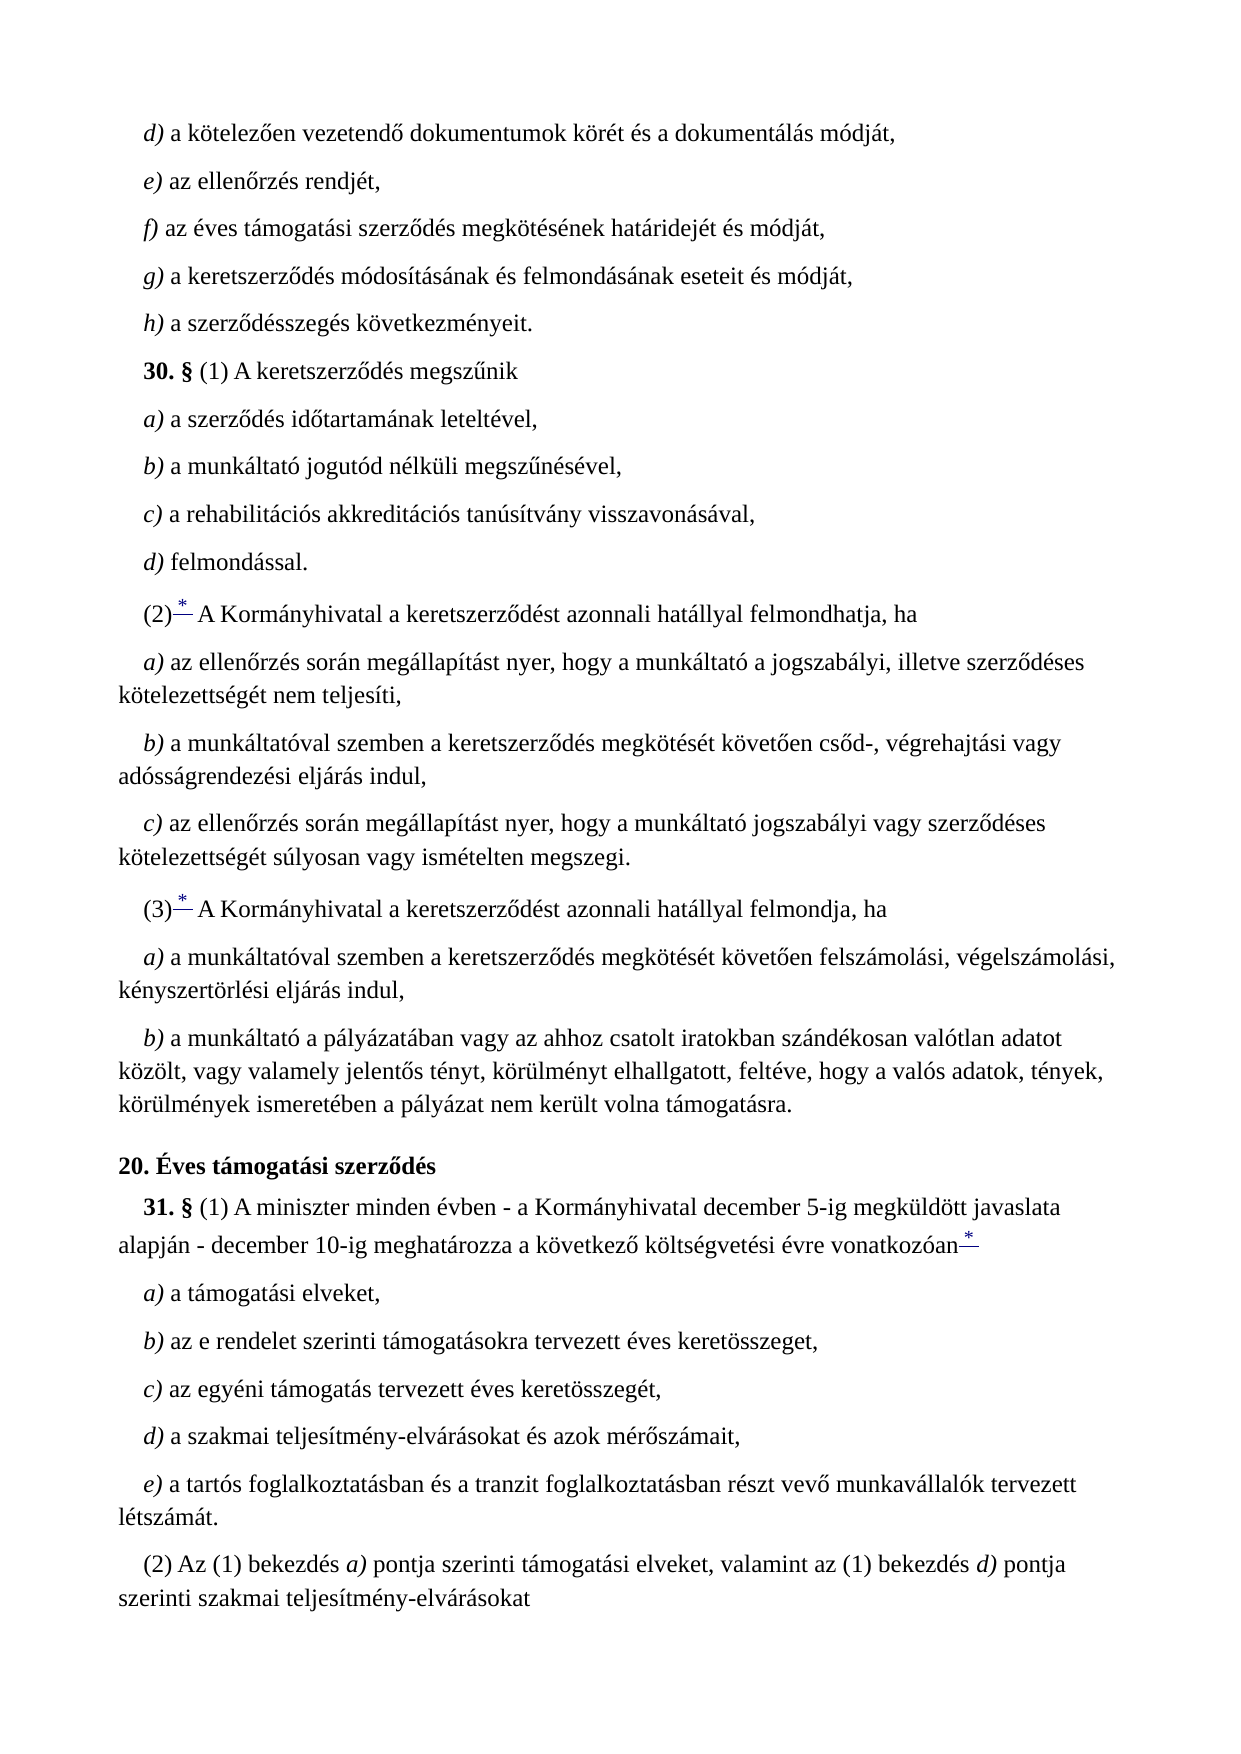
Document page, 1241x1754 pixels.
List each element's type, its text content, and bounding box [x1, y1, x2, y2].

text b) a munkáltató jogutód nélküli megszűnésével, [118, 451, 1122, 480]
text a) a szerződés időtartamának leteltével, [118, 404, 1122, 432]
text (2) * A Kormányhivatal a keretszerződést azonnali hatállyal felmondhatja, ha [118, 594, 1122, 628]
text e) az ellenőrzés rendjét, [118, 166, 1122, 194]
text d) felmondással. [118, 547, 1122, 575]
text c) az egyéni támogatás tervezett éves keretösszegét, [118, 1374, 1122, 1402]
text b) a munkáltató a pályázatában vagy az ahhoz csatolt iratokban szándékosan valótlan adatot közölt, vagy valamely jelentős tényt, körülményt elhallgatott, feltéve, hogy a valós adatok, tények, körülmények ismeretében a pályázat nem került volna támogatásra. [118, 1023, 1122, 1118]
text (2) Az (1) bekezdés a) pontja szerinti támogatási elveket, valamint az (1) bekezdés d) pontja szerinti szakmai teljesítmény-elvárásokat [118, 1549, 1122, 1611]
subtitle 20. Éves támogatási szerződés [118, 1151, 1122, 1180]
text 30. § (1) A keretszerződés megszűnik [118, 356, 1122, 385]
text a) a munkáltatóval szemben a keretszerződés megkötését követően felszámolási, végelszámolási, kényszertörlési eljárás indul, [118, 942, 1122, 1004]
text g) a keretszerződés módosításának és felmondásának eseteit és módját, [118, 261, 1122, 290]
text f) az éves támogatási szerződés megkötésének határidejét és módját, [118, 213, 1122, 242]
text c) az ellenőrzés során megállapítást nyer, hogy a munkáltató jogszabályi vagy szerződéses kötelezettségét súlyosan vagy ismételten megszegi. [118, 808, 1122, 870]
text e) a tartós foglalkoztatásban és a tranzit foglalkoztatásban részt vevő munkavállalók tervezett létszámát. [118, 1469, 1122, 1531]
text c) a rehabilitációs akkreditációs tanúsítvány visszavonásával, [118, 499, 1122, 528]
text b) a munkáltatóval szemben a keretszerződés megkötését követően csőd-, végrehajtási vagy adósságrendezési eljárás indul, [118, 728, 1122, 790]
text h) a szerződésszegés következményeit. [118, 308, 1122, 337]
text a) az ellenőrzés során megállapítást nyer, hogy a munkáltató a jogszabályi, illetve szerződéses kötelezettségét nem teljesíti, [118, 647, 1122, 709]
text d) a kötelezően vezetendő dokumentumok körét és a dokumentálás módját, [118, 118, 1122, 147]
text b) az e rendelet szerinti támogatásokra tervezett éves keretösszeget, [118, 1326, 1122, 1355]
text a) a támogatási elveket, [118, 1278, 1122, 1307]
text (3) * A Kormányhivatal a keretszerződést azonnali hatállyal felmondja, ha [118, 889, 1122, 923]
text d) a szakmai teljesítmény-elvárásokat és azok mérőszámait, [118, 1421, 1122, 1450]
text 31. § (1) A miniszter minden évben - a Kormányhivatal december 5-ig megküldött javaslata alapján - december 10-ig meghatározza a következő költségvetési évre vonatkozóan * [118, 1192, 1122, 1259]
